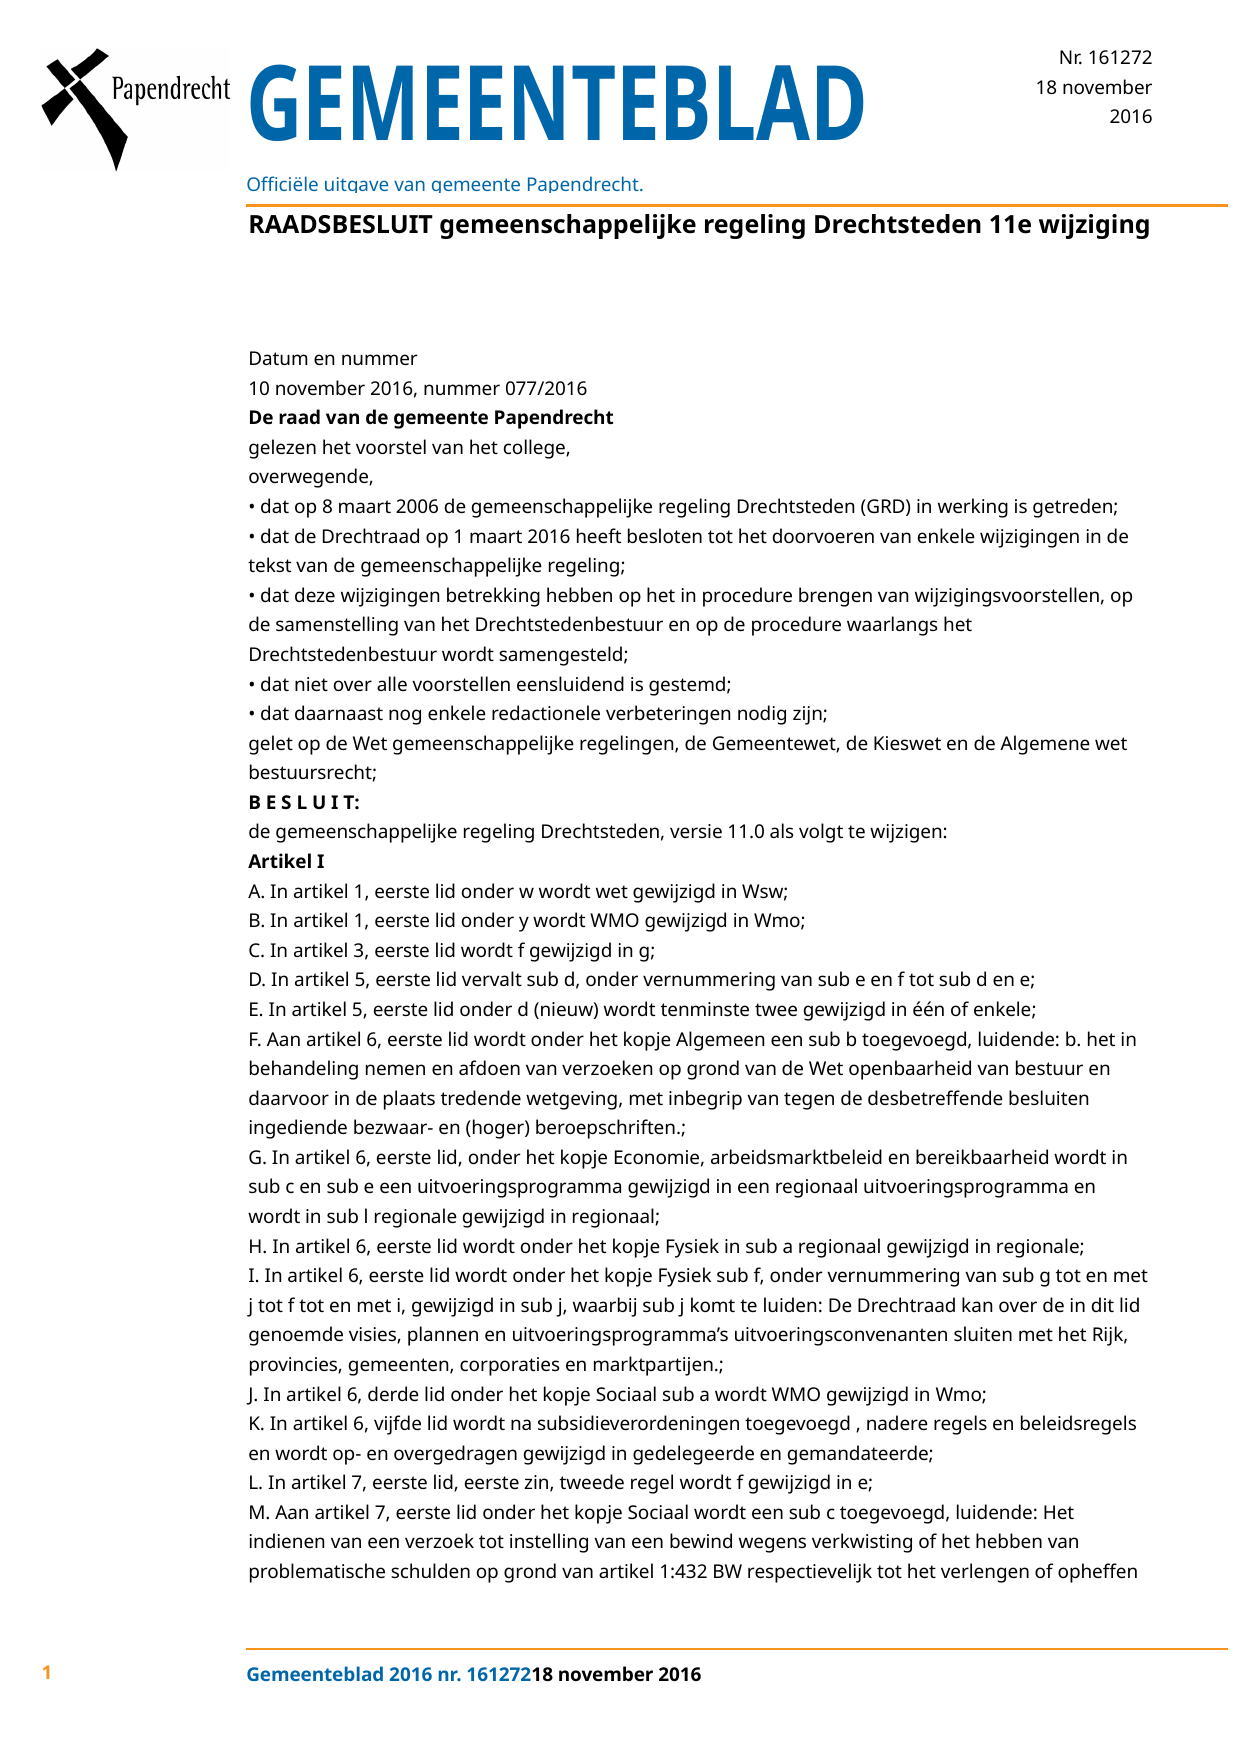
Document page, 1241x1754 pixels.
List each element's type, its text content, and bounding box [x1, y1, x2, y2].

text C. In artikel 3, eerste lid wordt f gewijzigd in g; [248, 937, 1152, 963]
text K. In artikel 6, vijfde lid wordt na subsidieverordeningen toegevoegd , nadere regels en beleidsregels en wordt op- en overgedragen gewijzigd in gedelegeerde en gemandateerde; [248, 1410, 1152, 1466]
text D. In artikel 5, eerste lid vervalt sub d, onder vernummering van sub e en f tot sub d en e; [248, 967, 1152, 992]
text M. Aan artikel 7, eerste lid onder het kopje Sociaal wordt een sub c toegevoegd, luidende: Het indienen van een verzoek tot instelling van een bewind wegens verkwisting of het hebben van problematische schulden op grond van artikel 1:432 BW respectievelijk tot het verlengen of opheffen [248, 1499, 1152, 1584]
text 10 november 2016, nummer 077/2016 [248, 375, 1152, 401]
text gelet op de Wet gemeenschappelijke regelingen, de Gemeentewet, de Kieswet en de Algemene wet bestuursrecht; [248, 730, 1152, 785]
text De raad van de gemeente Papendrecht [248, 404, 1152, 430]
text de gemeenschappelijke regeling Drechtsteden, versie 11.0 als volgt te wijzigen: [248, 819, 1152, 844]
text gelezen het voorstel van het college, [248, 434, 1152, 460]
text G. In artikel 6, eerste lid, onder het kopje Economie, arbeidsmarktbeleid en bereikbaarheid wordt in sub c en sub e een uitvoeringsprogramma gewijzigd in een regionaal uitvoeringsprogramma en wordt in sub l regionale gewijzigd in regionaal; [248, 1144, 1152, 1229]
text L. In artikel 7, eerste lid, eerste zin, tweede regel wordt f gewijzigd in e; [248, 1469, 1152, 1495]
text • dat deze wijzigingen betrekking hebben op het in procedure brengen van wijzigingsvoorstellen, op de samenstelling van het Drechtstedenbestuur en op de procedure waarlangs het Drechtstedenbestuur wordt samengesteld; [248, 582, 1152, 667]
text overwegende, [248, 464, 1152, 489]
text I. In artikel 6, eerste lid wordt onder het kopje Fysiek sub f, onder vernummering van sub g tot en met j tot f tot en met i, gewijzigd in sub j, waarbij sub j komt te luiden: De Drechtraad kan over de in dit lid genoemde visies, plannen en uitvoeringsprogramma’s uitvoeringsconvenanten sluiten met het Rijk, provincies, gemeenten, corporaties en marktpartijen.; [248, 1262, 1152, 1377]
text • dat niet over alle voorstellen eensluidend is gestemd; [248, 671, 1152, 696]
text A. In artikel 1, eerste lid onder w wordt wet gewijzigd in Wsw; [248, 878, 1152, 903]
text Artikel I [248, 848, 1152, 874]
text Datum en nummer [248, 345, 1152, 371]
text • dat op 8 maart 2006 de gemeenschappelijke regeling Drechtsteden (GRD) in werking is getreden; [248, 493, 1152, 519]
text H. In artikel 6, eerste lid wordt onder het kopje Fysiek in sub a regionaal gewijzigd in regionale; [248, 1233, 1152, 1258]
text RAADSBESLUIT gemeenschappelijke regeling Drechtsteden 11e wijziging [248, 207, 1152, 241]
text E. In artikel 5, eerste lid onder d (nieuw) wordt tenminste twee gewijzigd in één of enkele; [248, 996, 1152, 1022]
text B. In artikel 1, eerste lid onder y wordt WMO gewijzigd in Wmo; [248, 907, 1152, 933]
text B E S L U I T: [248, 789, 1152, 815]
text F. Aan artikel 6, eerste lid wordt onder het kopje Algemeen een sub b toegevoegd, luidende: b. het in behandeling nemen en afdoen van verzoeken op grond van de Wet openbaarheid van bestuur en daarvoor in de plaats tredende wetgeving, met inbegrip van tegen de desbetreffende besluiten ingediende bezwaar- en (hoger) beroepschriften.; [248, 1026, 1152, 1140]
text • dat daarnaast nog enkele redactionele verbeteringen nodig zijn; [248, 700, 1152, 726]
picture [41, 47, 231, 172]
text • dat de Drechtraad op 1 maart 2016 heeft besloten tot het doorvoeren van enkele wijzigingen in de tekst van de gemeenschappelijke regeling; [248, 523, 1152, 578]
text J. In artikel 6, derde lid onder het kopje Sociaal sub a wordt WMO gewijzigd in Wmo; [248, 1381, 1152, 1406]
